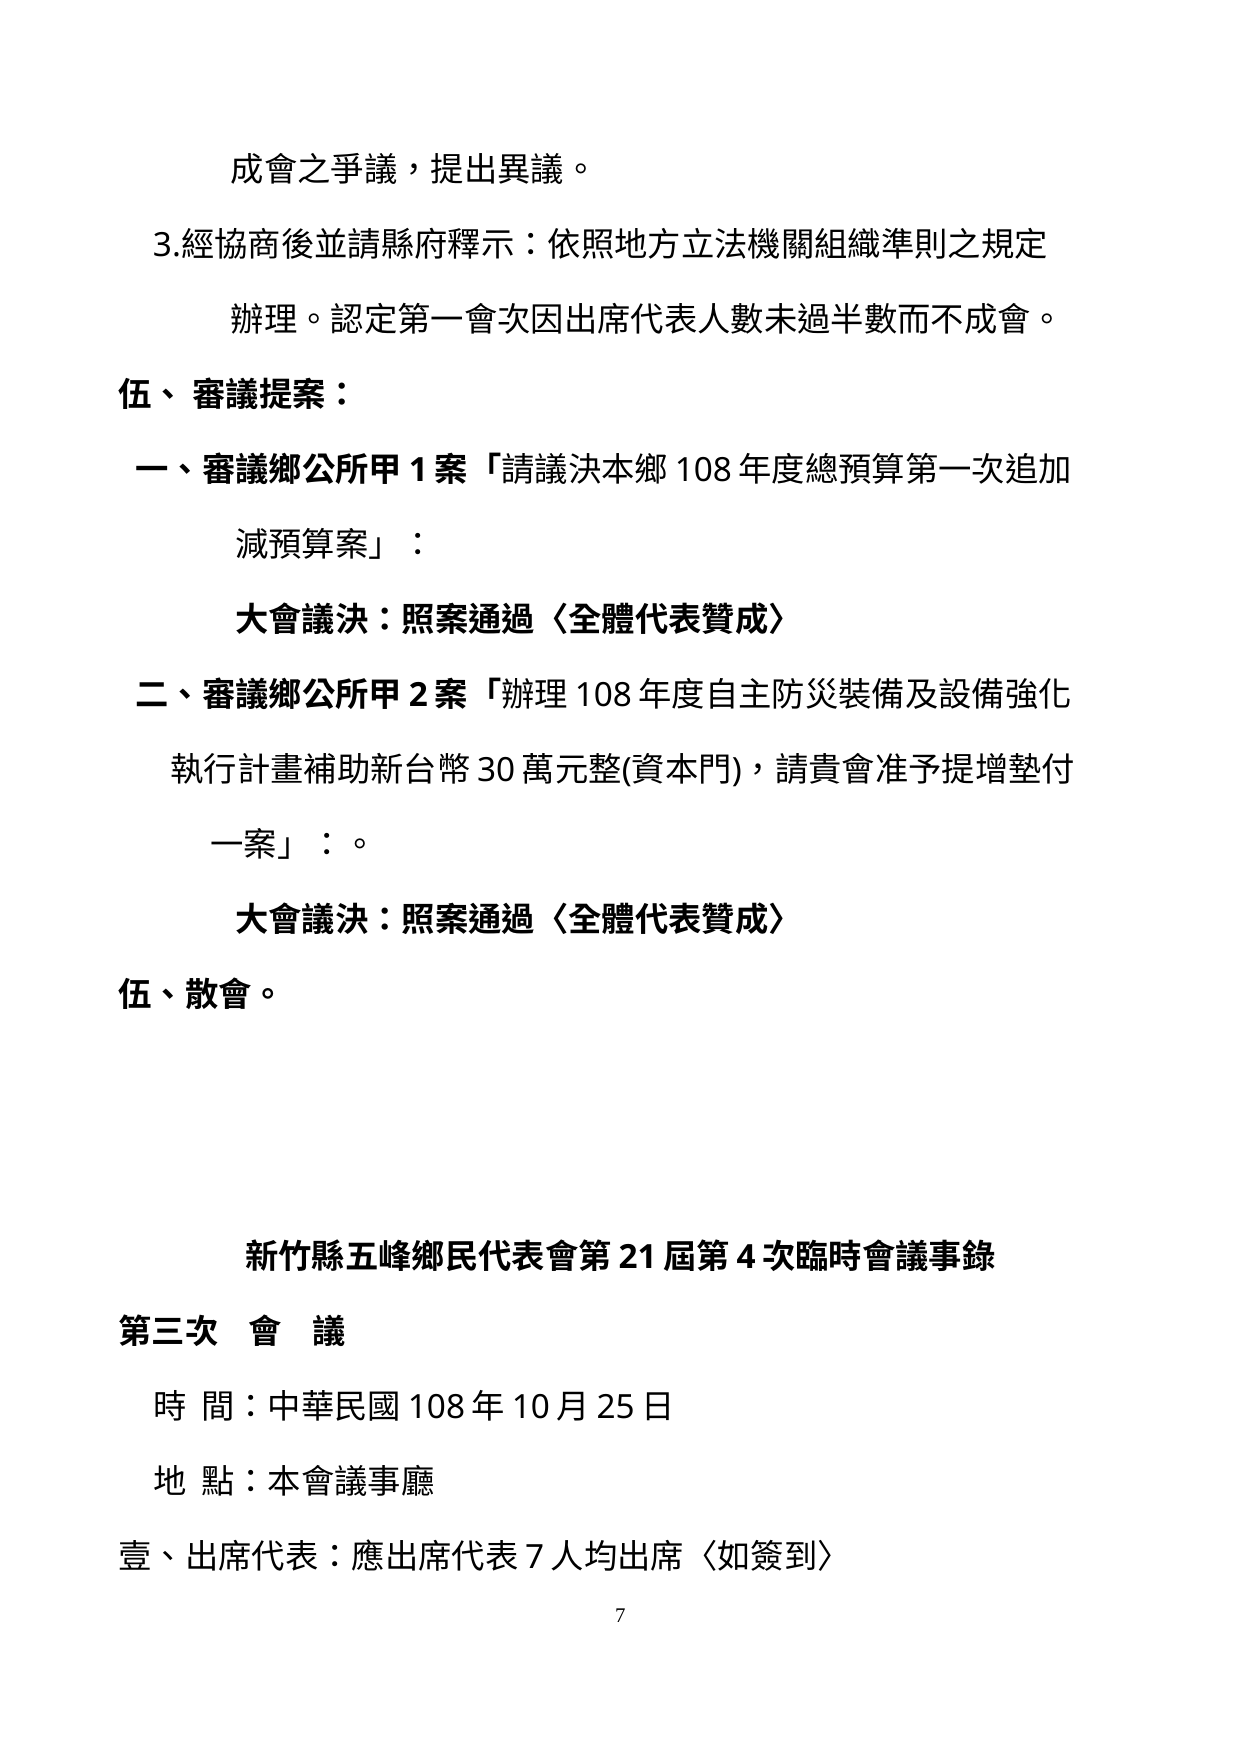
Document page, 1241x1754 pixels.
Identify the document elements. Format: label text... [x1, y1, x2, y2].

list 成會之爭議，提出異議。 [231, 129, 1122, 204]
text 時 間：中華民國108年10月25日 [118, 1367, 1122, 1442]
text 大會議決：照案通過〈全體代表贊成〉 [118, 579, 1122, 654]
list 辦理。認定第一會次因出席代表人數未過半數而不成會。 [231, 279, 1122, 354]
text 二、審議鄉公所甲2案「辦理108年度自主防災裝備及設備強化 [118, 654, 1122, 729]
text 3.經協商後並請縣府釋示：依照地方立法機關組織準則之規定 [118, 204, 1122, 279]
text 地 點：本會議事廳 [118, 1442, 1122, 1517]
text 減預算案」： [118, 504, 1122, 579]
text 新竹縣五峰鄉民代表會第21屆第4次臨時會議事錄 [118, 1217, 1122, 1292]
text 執行計畫補助新台幣30萬元整(資本門)，請貴會准予提增墊付 [118, 729, 1122, 804]
text 伍、 審議提案： [118, 354, 1122, 429]
text 一、審議鄉公所甲1案「請議決本鄉108年度總預算第一次追加 [118, 429, 1122, 504]
text 伍、散會。 [118, 954, 1122, 1029]
text 第三次 會 議 [118, 1292, 1122, 1367]
text 大會議決：照案通過〈全體代表贊成〉 [118, 879, 1122, 954]
list 一案」：。 [193, 804, 1122, 879]
text 壹、出席代表：應出席代表7人均出席〈如簽到〉 [118, 1517, 1122, 1592]
